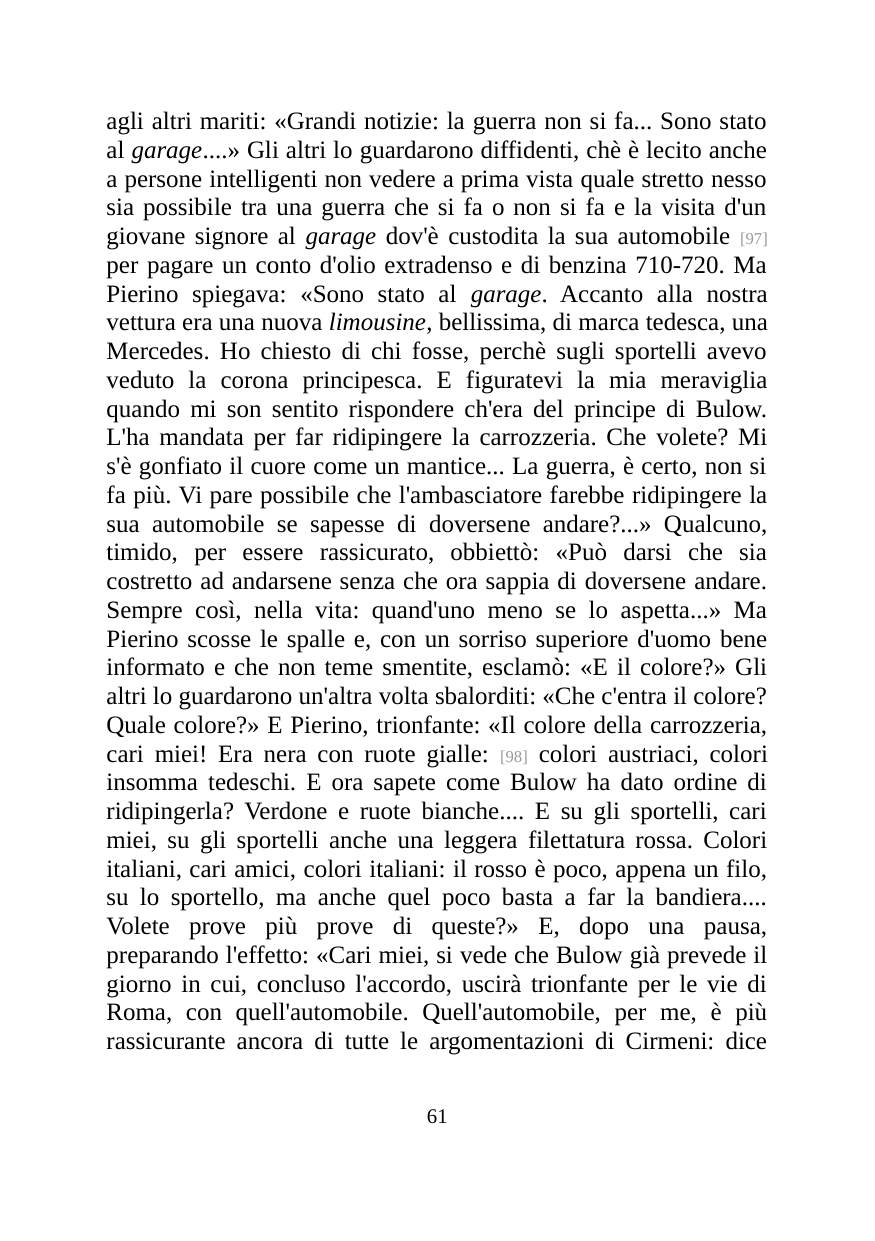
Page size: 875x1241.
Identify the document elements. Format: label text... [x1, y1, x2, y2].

text agli altri mariti: «Grandi notizie: la guerra non si fa... Sono stato al garage....» Gli altri lo guardarono diffidenti, chè è lecito anche a persone intelligenti non vedere a prima vista quale stretto nesso sia possibile tra una guerra che si fa o non si fa e la visita d'un giovane signore al garage dov'è custodita la sua automobile [97] per pagare un conto d'olio extradenso e di benzina 710-720. Ma Pierino spiegava: «Sono stato al garage. Accanto alla nostra vettura era una nuova limousine, bellissima, di marca tedesca, una Mercedes. Ho chiesto di chi fosse, perchè sugli sportelli avevo veduto la corona principesca. E figuratevi la mia meraviglia quando mi son sentito rispondere ch'era del principe di Bulow. L'ha mandata per far ridipingere la carrozzeria. Che volete? Mi s'è gonfiato il cuore come un mantice... La guerra, è certo, non si fa più. Vi pare possibile che l'ambasciatore farebbe ridipingere la sua automobile se sapesse di doversene andare?...» Qualcuno, timido, per essere rassicurato, obbiettò: «Può darsi che sia costretto ad andarsene senza che ora sappia di doversene andare. Sempre così, nella vita: quand'uno meno se lo aspetta...» Ma Pierino scosse le spalle e, con un sorriso superiore d'uomo bene informato e che non teme smentite, esclamò: «E il colore?» Gli altri lo guardarono un'altra volta sbalorditi: «Che c'entra il colore? Quale colore?» E Pierino, trionfante: «Il colore della carrozzeria, cari miei! Era nera con ruote gialle: [98] colori austriaci, colori insomma tedeschi. E ora sapete come Bulow ha dato ordine di ridipingerla? Verdone e ruote bianche.... E su gli sportelli, cari miei, su gli sportelli anche una leggera filettatura rossa. Colori italiani, cari amici, colori italiani: il rosso è poco, appena un filo, su lo sportello, ma anche quel poco basta a far la bandiera.... Volete prove più prove di queste?» E, dopo una pausa, preparando l'effetto: «Cari miei, si vede che Bulow già prevede il giorno in cui, concluso l'accordo, uscirà trionfante per le vie di Roma, con quell'automobile. Quell'automobile, per me, è più rassicurante ancora di tutte le argomentazioni di Cirmeni: dice [106, 106, 768, 1055]
